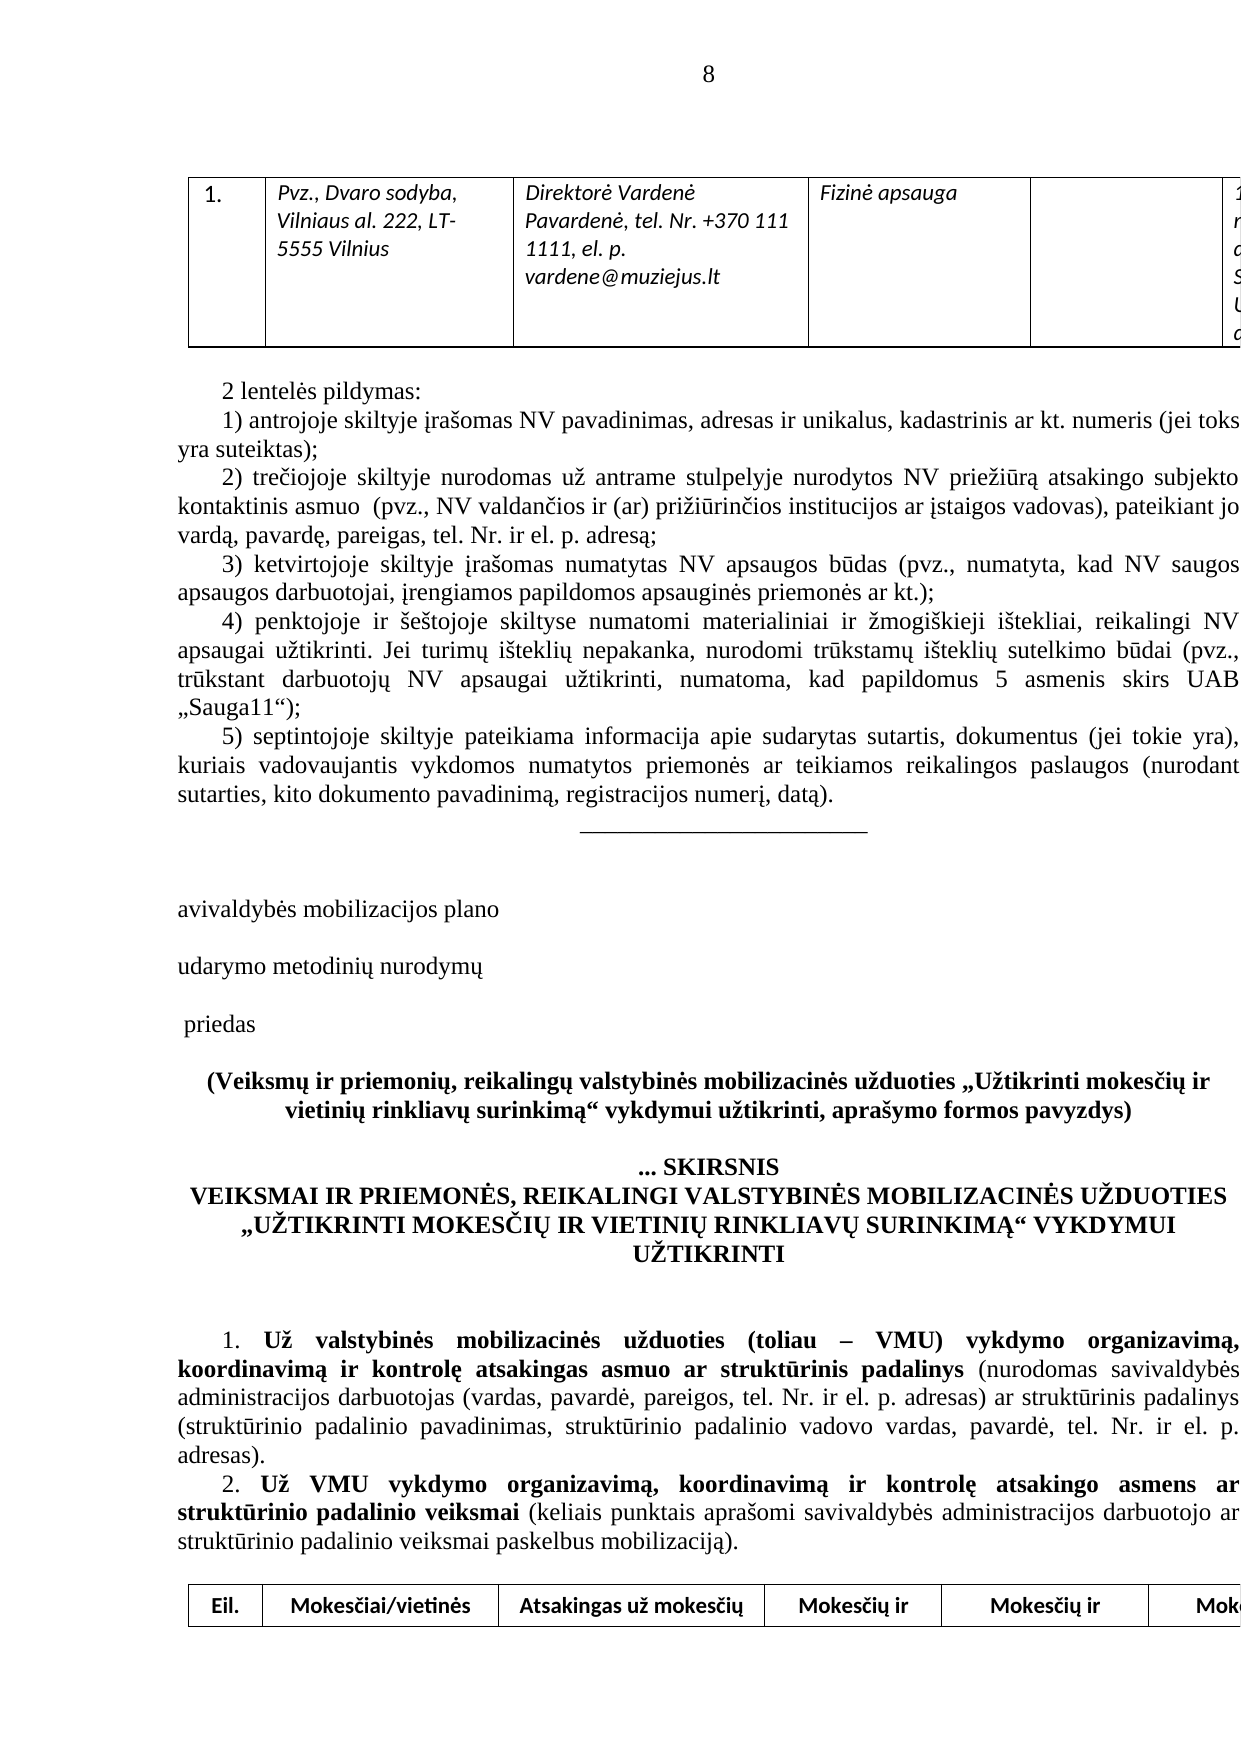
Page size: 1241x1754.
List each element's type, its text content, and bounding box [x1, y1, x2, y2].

text 2) trečiojoje skiltyje nurodomas už antrame stulpelyje nurodytos NV priežiūrą atsakingo subjekto kontaktinis asmuo (pvz., NV valdančios ir (ar) prižiūrinčios institucijos ar įstaigos vadovas), pateikiant jo vardą, pavardę, pareigas, tel. Nr. ir el. p. adresą; [177, 462, 1240, 549]
table_header Atsakingas už mokesčių [499, 1585, 764, 1626]
text Savivaldybės mobilizacijos plano [177, 865, 1240, 922]
text _______________________ [207, 807, 1240, 836]
text 1. Už valstybinės mobilizacinės užduoties (toliau – VMU) vykdymo organizavimą, koordinavimą ir kontrolę atsakingas asmuo ar struktūrinis padalinys (nurodomas savivaldybės administracijos darbuotojas (vardas, pavardė, pareigos, tel. Nr. ir el. p. adresas) ar struktūrinis padalinys (struktūrinio padalinio pavadinimas, struktūrinio padalinio vadovo vardas, pavardė, tel. Nr. ir el. p. adresas). [177, 1325, 1240, 1469]
table_cell Fizinė apsauga [809, 178, 1030, 346]
text 1) antrojoje skiltyje įrašomas NV pavadinimas, adresas ir unikalus, kadastrinis ar kt. numeris (jei toks yra suteiktas); [177, 405, 1240, 462]
text 4) penktojoje ir šeštojoje skiltyse numatomi materialiniai ir žmogiškieji ištekliai, reikalingi NV apsaugai užtikrinti. Jei turimų išteklių nepakanka, nurodomi trūkstamų išteklių sutelkimo būdai (pvz., trūkstant darbuotojų NV apsaugai užtikrinti, numatoma, kad papildomus 5 asmenis skirs UAB „Sauga11“); [177, 606, 1240, 721]
table_cell Direktorė Vardenė Pavardenė, tel. Nr. +370 111 1111, el. p. vardene@muziejus.lt [514, 178, 808, 346]
text 2 lentelės pildymas: [177, 376, 1240, 405]
text 4 priedas [177, 980, 1240, 1037]
text 5) septintojoje skiltyje pateikiama informacija apie sudarytas sutartis, dokumentus (jei tokie yra), kuriais vadovaujantis vykdomos numatytos priemonės ar teikiamos reikalingos paslaugos (nurodant sutarties, kito dokumento pavadinimą, registracijos numerį, datą). [177, 721, 1240, 807]
table_header Mokesčių ir vietinių rinkliavų surinkimą/išieškojimą užtikrinančios priemonės [1149, 1585, 1240, 1626]
text (Veiksmų ir priemonių, reikalingų valstybinės mobilizacinės užduoties „Užtikrinti mokesčių ir vietinių rinkliavų surinkimą“ vykdymui užtikrinti, aprašymo formos pavyzdys) [177, 1066, 1240, 1124]
table_cell [1031, 178, 1222, 346]
table_cell Pvz., Dvaro sodyba, Vilniaus al. 222, LT-5555 Vilnius [266, 178, 513, 346]
text sudarymo metodinių nurodymų [177, 922, 1240, 980]
text 2. Už VMU vykdymo organizavimą, koordinavimą ir kontrolę atsakingo asmens ar struktūrinio padalinio veiksmai (keliais punktais aprašomi savivaldybės administracijos darbuotojo ar struktūrinio padalinio veiksmai paskelbus mobilizaciją). [177, 1469, 1240, 1555]
text ... SKIRSNIS [177, 1152, 1240, 1181]
table_cell 1. [189, 178, 265, 346]
table_header Mokesčiai/vietinės [263, 1585, 498, 1626]
table_header Eil. [189, 1585, 262, 1626]
table_header Mokesčių ir [765, 1585, 941, 1626]
table_cell 10 asmenų (5 muziejaus darbuotojai / 5 Saugos tarnybos UAB „Sauga11“ darbuotojai) [1223, 178, 1240, 346]
table_header Mokesčių ir [942, 1585, 1148, 1626]
text 3) ketvirtojoje skiltyje įrašomas numatytas NV apsaugos būdas (pvz., numatyta, kad NV saugos apsaugos darbuotojai, įrengiamos papildomos apsauginės priemonės ar kt.); [177, 549, 1240, 606]
text VEIKSMAI IR PRIEMONĖS, REIKALINGI VALSTYBINĖS MOBILIZACINĖS UŽDUOTIES „UŽTIKRINTI MOKESČIŲ IR VIETINIŲ RINKLIAVŲ SURINKIMĄ“ VYKDYMUI UŽTIKRINTI [177, 1181, 1240, 1267]
